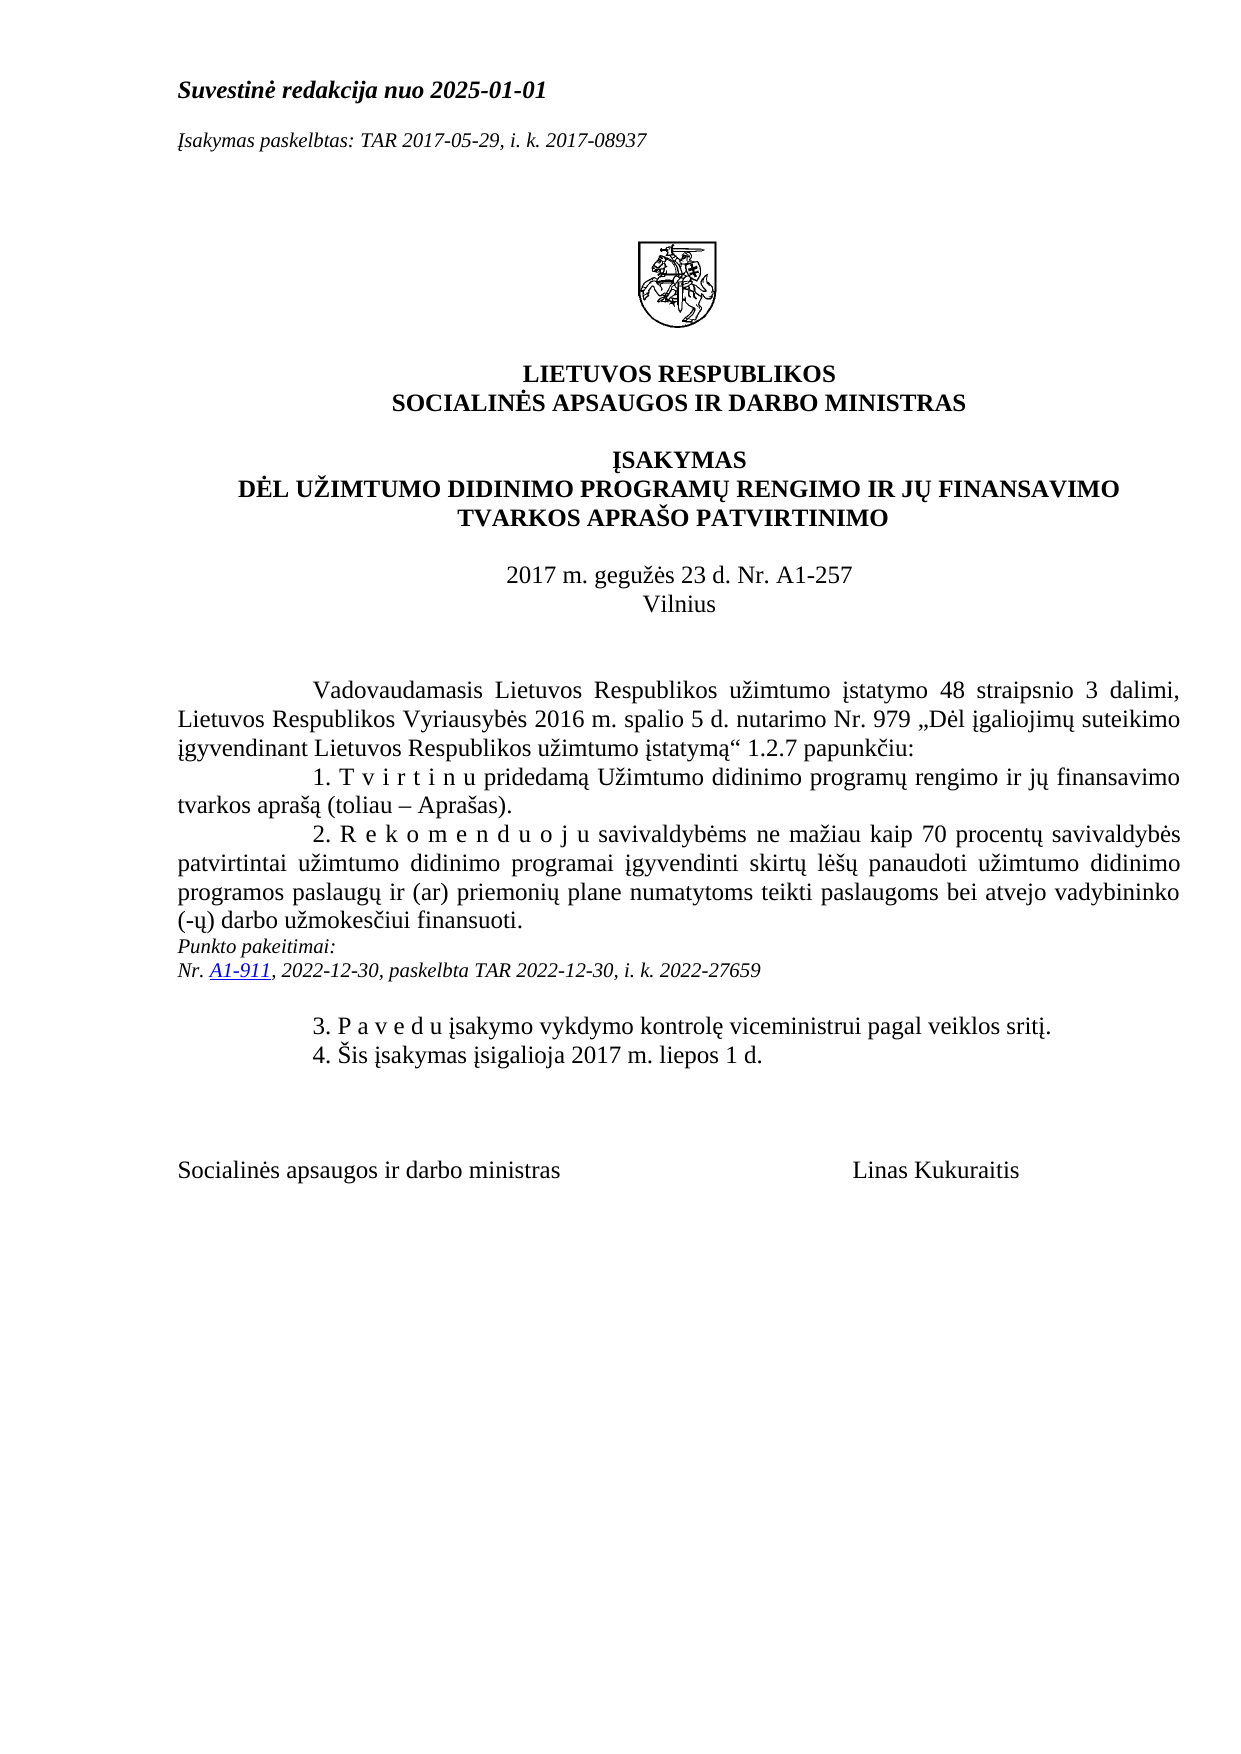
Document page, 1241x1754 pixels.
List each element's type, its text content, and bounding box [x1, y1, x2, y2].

text Suvestinė redakcija nuo 2025-01-01 [177, 75, 1181, 104]
text ĮSAKYMAS [177, 445, 1181, 474]
text 4. Šis įsakymas įsigalioja 2017 m. liepos 1 d. [177, 1040, 1181, 1068]
text 3. P a v e d u įsakymo vykdymo kontrolę viceministrui pagal veiklos sritį. [177, 1011, 1181, 1040]
text DĖL UŽIMTUMO DIDINIMO PROGRAMŲ RENGIMO IR JŲ FINANSAVIMO TVARKOS APRAŠO PATVIRTINIMO [177, 474, 1181, 532]
text 2017 m. gegužės 23 d. Nr. A1-257 [177, 560, 1181, 589]
text Vilnius [177, 589, 1181, 618]
text LIETUVOS RESPUBLIKOS [177, 359, 1181, 388]
text SOCIALINĖS APSAUGOS IR DARBO MINISTRAS [177, 388, 1181, 417]
text Punkto pakeitimai: [177, 934, 1181, 958]
text 2. R e k o m e n d u o j u savivaldybėms ne mažiau kaip 70 procentų savivaldybės patvirtintai užimtumo didinimo programai įgyvendinti skirtų lėšų panaudoti užimtumo didinimo programos paslaugų ir (ar) priemonių plane numatytoms teikti paslaugoms bei atvejo vadybininko (-ų) darbo užmokesčiui finansuoti. [177, 819, 1181, 934]
text Įsakymas paskelbtas: TAR 2017-05-29, i. k. 2017-08937 [177, 128, 1181, 152]
text Vadovaudamasis Lietuvos Respublikos užimtumo įstatymo 48 straipsnio 3 dalimi, Lietuvos Respublikos Vyriausybės 2016 m. spalio 5 d. nutarimo Nr. 979 „Dėl įgaliojimų suteikimo įgyvendinant Lietuvos Respublikos užimtumo įstatymą“ 1.2.7 papunkčiu: [177, 675, 1181, 762]
text Nr. A1-911, 2022-12-30, paskelbta TAR 2022-12-30, i. k. 2022-27659 [177, 958, 1181, 982]
text Socialinės apsaugos ir darbo ministras Linas Kukuraitis [177, 1155, 1181, 1183]
text 1. T v i r t i n u pridedamą Užimtumo didinimo programų rengimo ir jų finansavimo tvarkos aprašą (toliau – Aprašas). [177, 762, 1181, 819]
